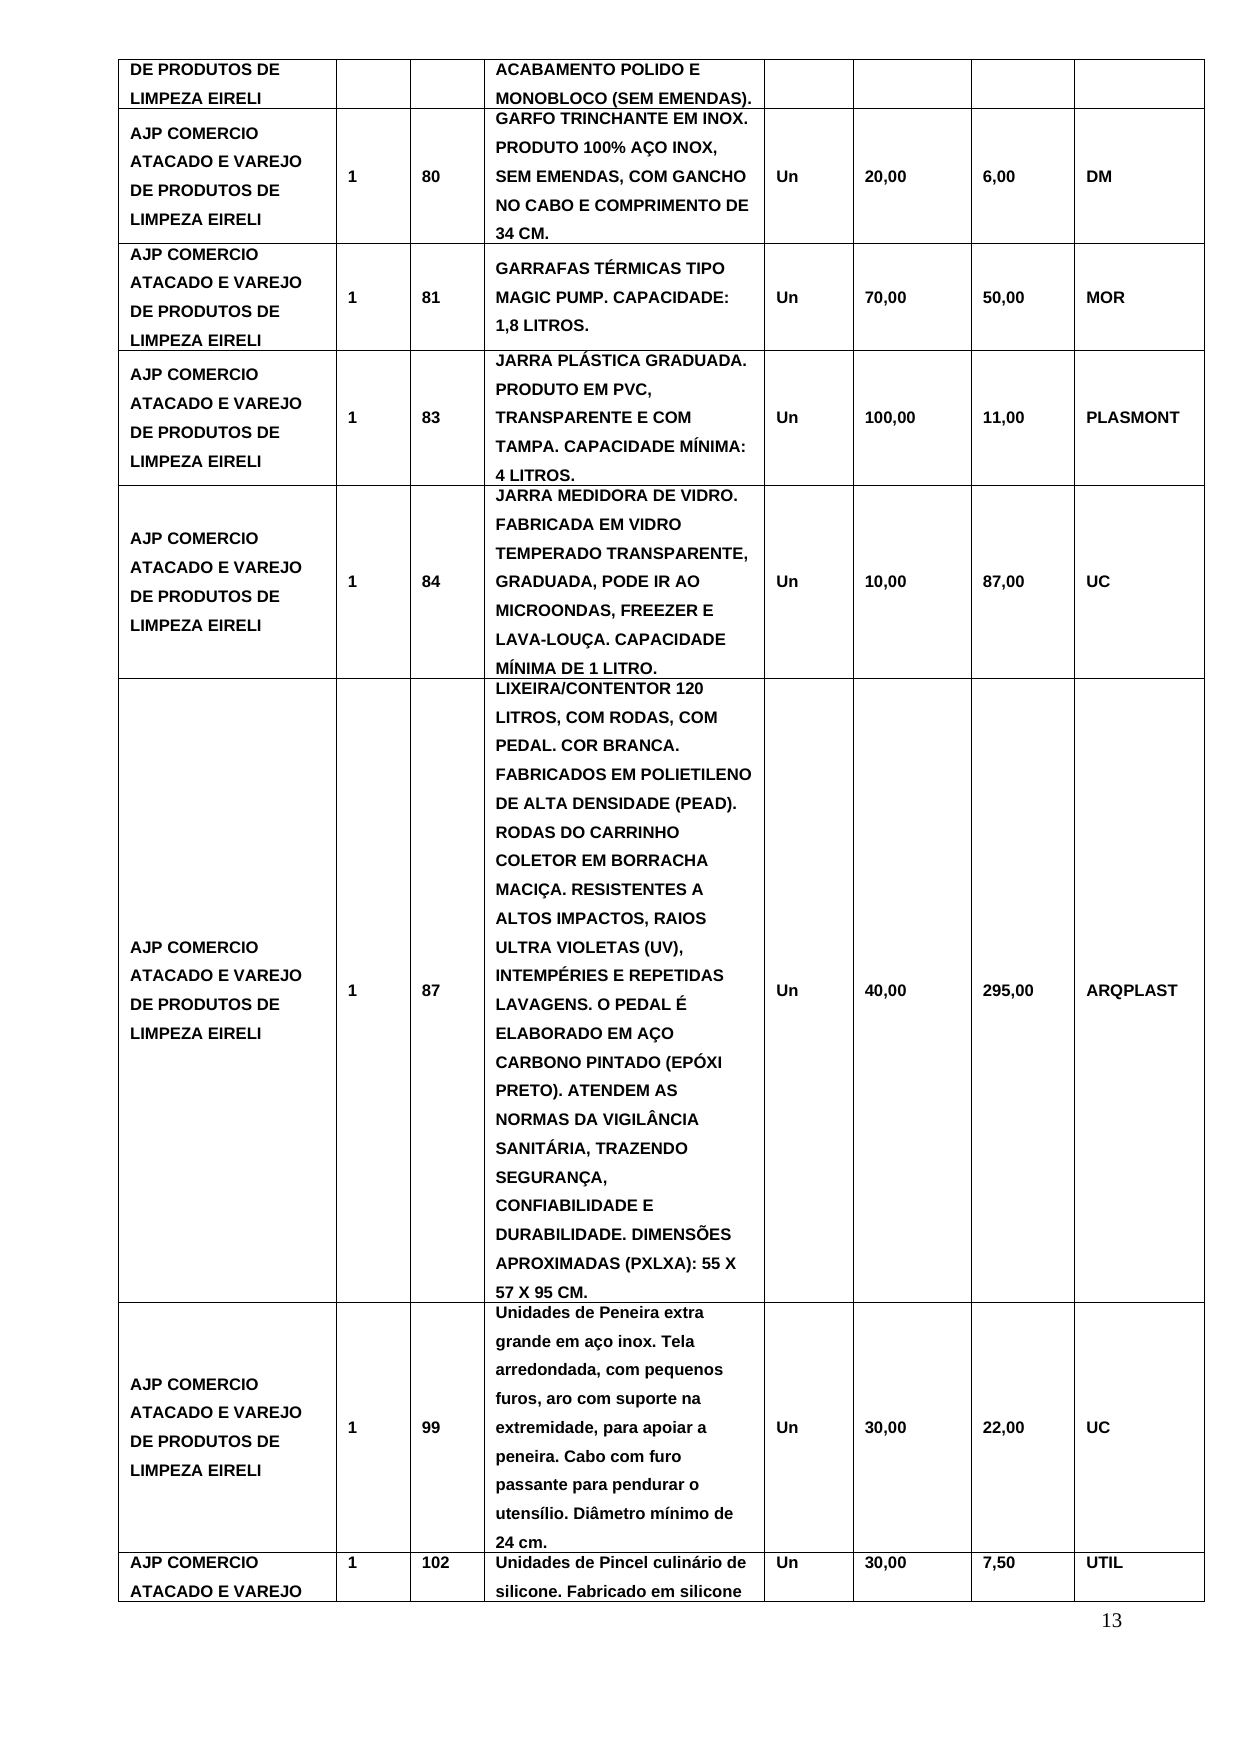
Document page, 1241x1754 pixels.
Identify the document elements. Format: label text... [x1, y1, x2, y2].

table_cell 30,00 [854, 1553, 971, 1601]
table_cell AJP COMERCIO ATACADO E VAREJO DE PRODUTOS DE LIMPEZA EIRELI [119, 351, 336, 485]
table_cell 6,00 [972, 109, 1074, 243]
table_cell LIXEIRA/CONTENTOR 120 LITROS, COM RODAS, COM PEDAL. COR BRANCA. FABRICADOS EM POLIETILENO DE ALTA DENSIDADE (PEAD). RODAS DO CARRINHO COLETOR EM BORRACHA MACIÇA. RESISTENTES A ALTOS IMPACTOS, RAIOS ULTRA VIOLETAS (UV), INTEMPÉRIES E REPETIDAS LAVAGENS. O PEDAL É ELABORADO EM AÇO CARBONO PINTADO (EPÓXI PRETO). ATENDEM AS NORMAS DA VIGILÂNCIA SANITÁRIA, TRAZENDO SEGURANÇA, CONFIABILIDADE E DURABILIDADE. DIMENSÕES APROXIMADAS (PXLXA): 55 X 57 X 95 CM. [485, 679, 764, 1302]
table_cell 22,00 [972, 1303, 1074, 1552]
table_cell Un [765, 679, 853, 1302]
table_cell 30,00 [854, 1303, 971, 1552]
table_cell [337, 60, 410, 108]
table_cell 80 [411, 109, 484, 243]
table_cell AJP COMERCIO ATACADO E VAREJO DE PRODUTOS DE LIMPEZA EIRELI [119, 486, 336, 678]
table_cell 40,00 [854, 679, 971, 1302]
table_cell Un [765, 351, 853, 485]
table_cell 50,00 [972, 244, 1074, 350]
table_cell 1 [337, 486, 410, 678]
table_cell 1 [337, 1553, 410, 1601]
table_cell AJP COMERCIO ATACADO E VAREJO DE PRODUTOS DE LIMPEZA EIRELI [119, 679, 336, 1302]
table_cell 295,00 [972, 679, 1074, 1302]
table_cell GARRAFAS TÉRMICAS TIPO MAGIC PUMP. CAPACIDADE: 1,8 LITROS. [485, 244, 764, 350]
table_cell PLASMONT [1075, 351, 1204, 485]
table_cell ACABAMENTO POLIDO E MONOBLOCO (SEM EMENDAS). [485, 60, 764, 108]
table_cell GARFO TRINCHANTE EM INOX. PRODUTO 100% AÇO INOX, SEM EMENDAS, COM GANCHO NO CABO E COMPRIMENTO DE 34 CM. [485, 109, 764, 243]
table_cell 20,00 [854, 109, 971, 243]
table_cell 84 [411, 486, 484, 678]
table_cell Un [765, 244, 853, 350]
table_cell JARRA PLÁSTICA GRADUADA. PRODUTO EM PVC, TRANSPARENTE E COM TAMPA. CAPACIDADE MÍNIMA: 4 LITROS. [485, 351, 764, 485]
table_cell 1 [337, 679, 410, 1302]
table_cell AJP COMERCIO ATACADO E VAREJO [119, 1553, 336, 1601]
table_cell 1 [337, 1303, 410, 1552]
table_cell 99 [411, 1303, 484, 1552]
table_cell Un [765, 486, 853, 678]
table_cell UC [1075, 486, 1204, 678]
table_cell 1 [337, 109, 410, 243]
table_cell JARRA MEDIDORA DE VIDRO. FABRICADA EM VIDRO TEMPERADO TRANSPARENTE, GRADUADA, PODE IR AO MICROONDAS, FREEZER E LAVA-LOUÇA. CAPACIDADE MÍNIMA DE 1 LITRO. [485, 486, 764, 678]
table_cell Unidades de Pincel culinário de silicone. Fabricado em silicone [485, 1553, 764, 1601]
table_cell ARQPLAST [1075, 679, 1204, 1302]
table_cell 7,50 [972, 1553, 1074, 1601]
table_cell AJP COMERCIO ATACADO E VAREJO DE PRODUTOS DE LIMPEZA EIRELI [119, 1303, 336, 1552]
table_cell [411, 60, 484, 108]
table_cell 10,00 [854, 486, 971, 678]
table_cell 1 [337, 351, 410, 485]
table_cell DE PRODUTOS DE LIMPEZA EIRELI [119, 60, 336, 108]
table_cell UC [1075, 1303, 1204, 1552]
table_cell AJP COMERCIO ATACADO E VAREJO DE PRODUTOS DE LIMPEZA EIRELI [119, 109, 336, 243]
table_cell Un [765, 1553, 853, 1601]
table_cell 11,00 [972, 351, 1074, 485]
table_cell [765, 60, 853, 108]
table_cell 83 [411, 351, 484, 485]
table_cell DM [1075, 109, 1204, 243]
table_cell [854, 60, 971, 108]
table_cell 1 [337, 244, 410, 350]
table_cell 70,00 [854, 244, 971, 350]
table_cell Un [765, 1303, 853, 1552]
table_cell 100,00 [854, 351, 971, 485]
table_cell 87,00 [972, 486, 1074, 678]
table_cell 87 [411, 679, 484, 1302]
table_cell UTIL [1075, 1553, 1204, 1601]
table_cell 102 [411, 1553, 484, 1601]
table_cell Unidades de Peneira extra grande em aço inox. Tela arredondada, com pequenos furos, aro com suporte na extremidade, para apoiar a peneira. Cabo com furo passante para pendurar o utensílio. Diâmetro mínimo de 24 cm. [485, 1303, 764, 1552]
table_cell [1075, 60, 1204, 108]
table_cell AJP COMERCIO ATACADO E VAREJO DE PRODUTOS DE LIMPEZA EIRELI [119, 244, 336, 350]
table_cell MOR [1075, 244, 1204, 350]
table_cell 81 [411, 244, 484, 350]
table_cell [972, 60, 1074, 108]
table_cell Un [765, 109, 853, 243]
